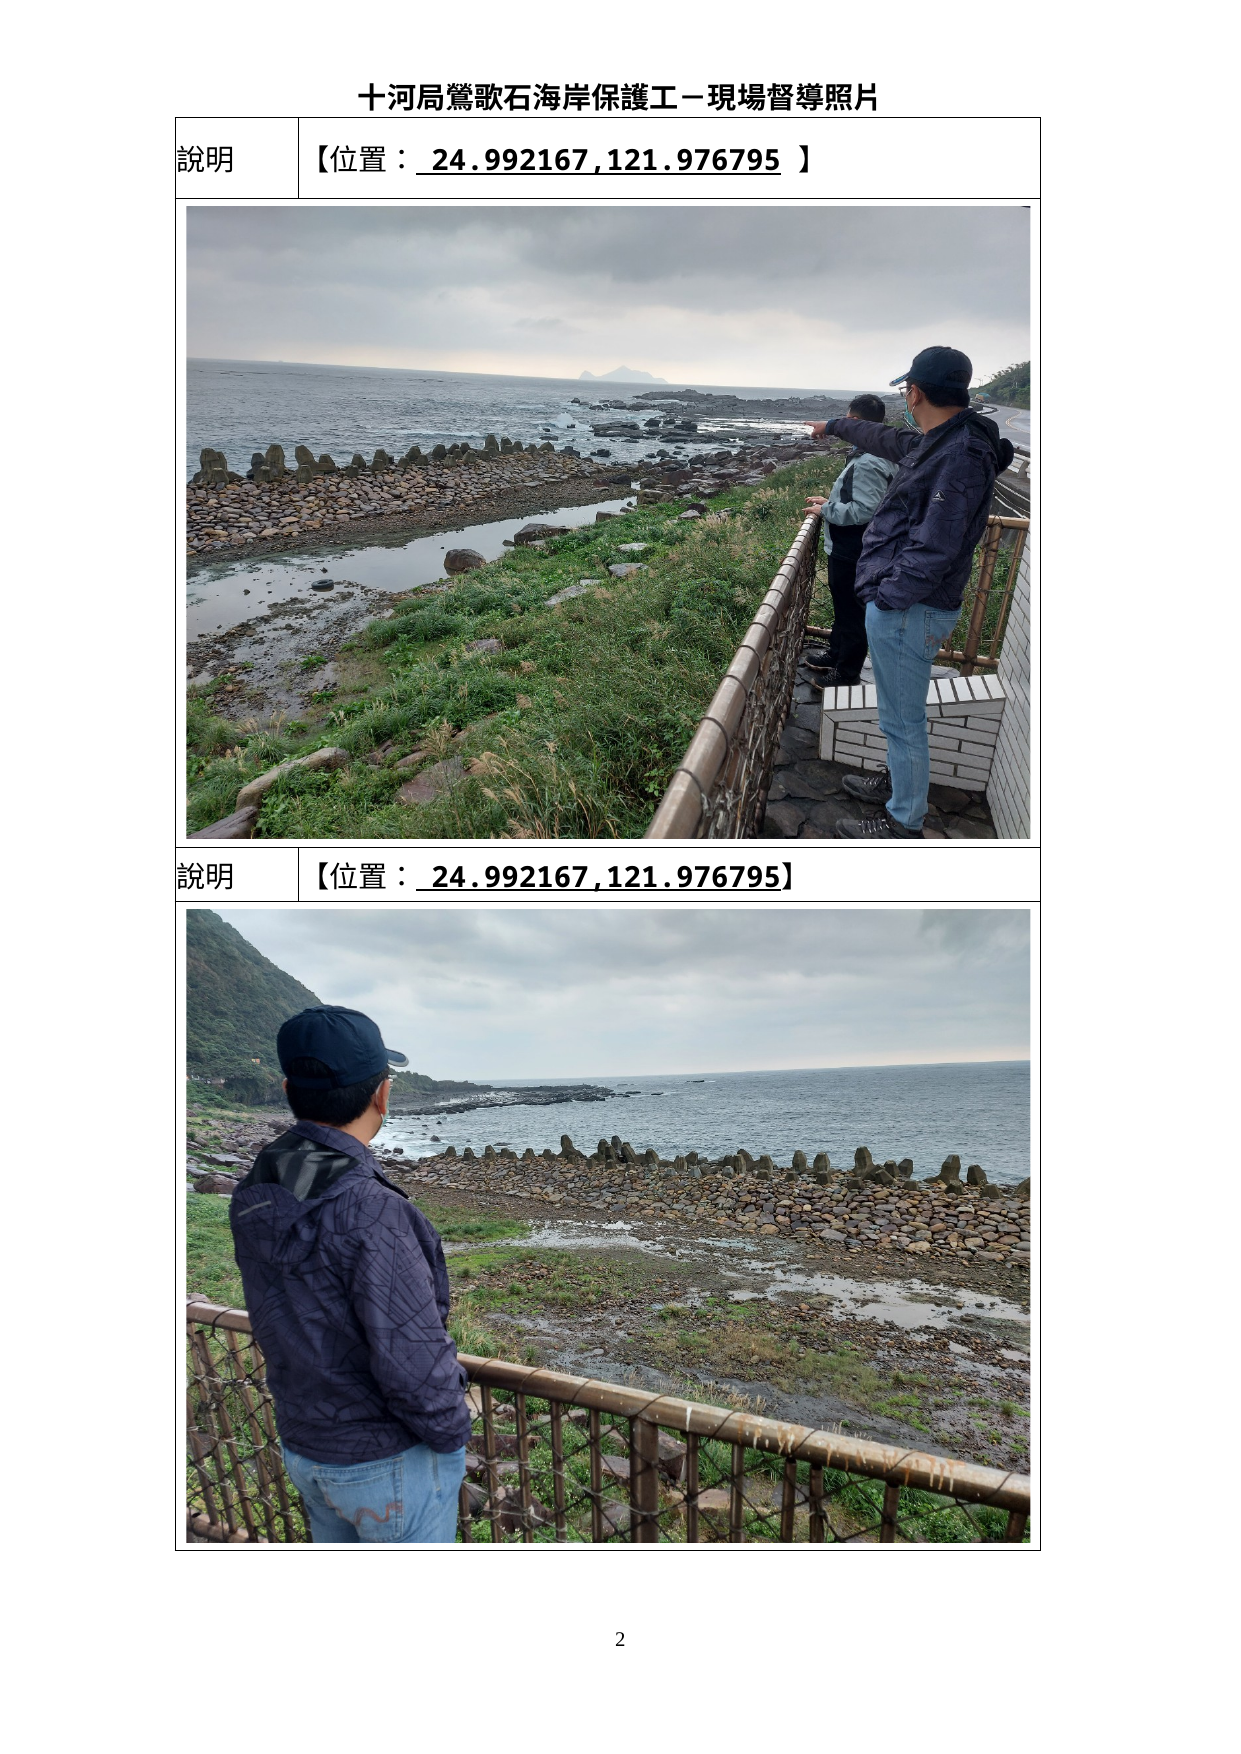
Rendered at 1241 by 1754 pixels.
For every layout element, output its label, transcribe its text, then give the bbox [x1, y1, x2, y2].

text 十河局鶯歌石海岸保護工－現場督導照片 [187, 75, 1053, 117]
table_cell [176, 199, 1040, 847]
table_header 說明 [176, 118, 298, 197]
table_cell 說明 [176, 848, 298, 901]
table_header 【位置： 24.992167,121.976795 】 [299, 118, 1040, 197]
table_cell [176, 902, 1040, 1550]
table_cell 【位置： 24.992167,121.976795】 [299, 848, 1040, 901]
